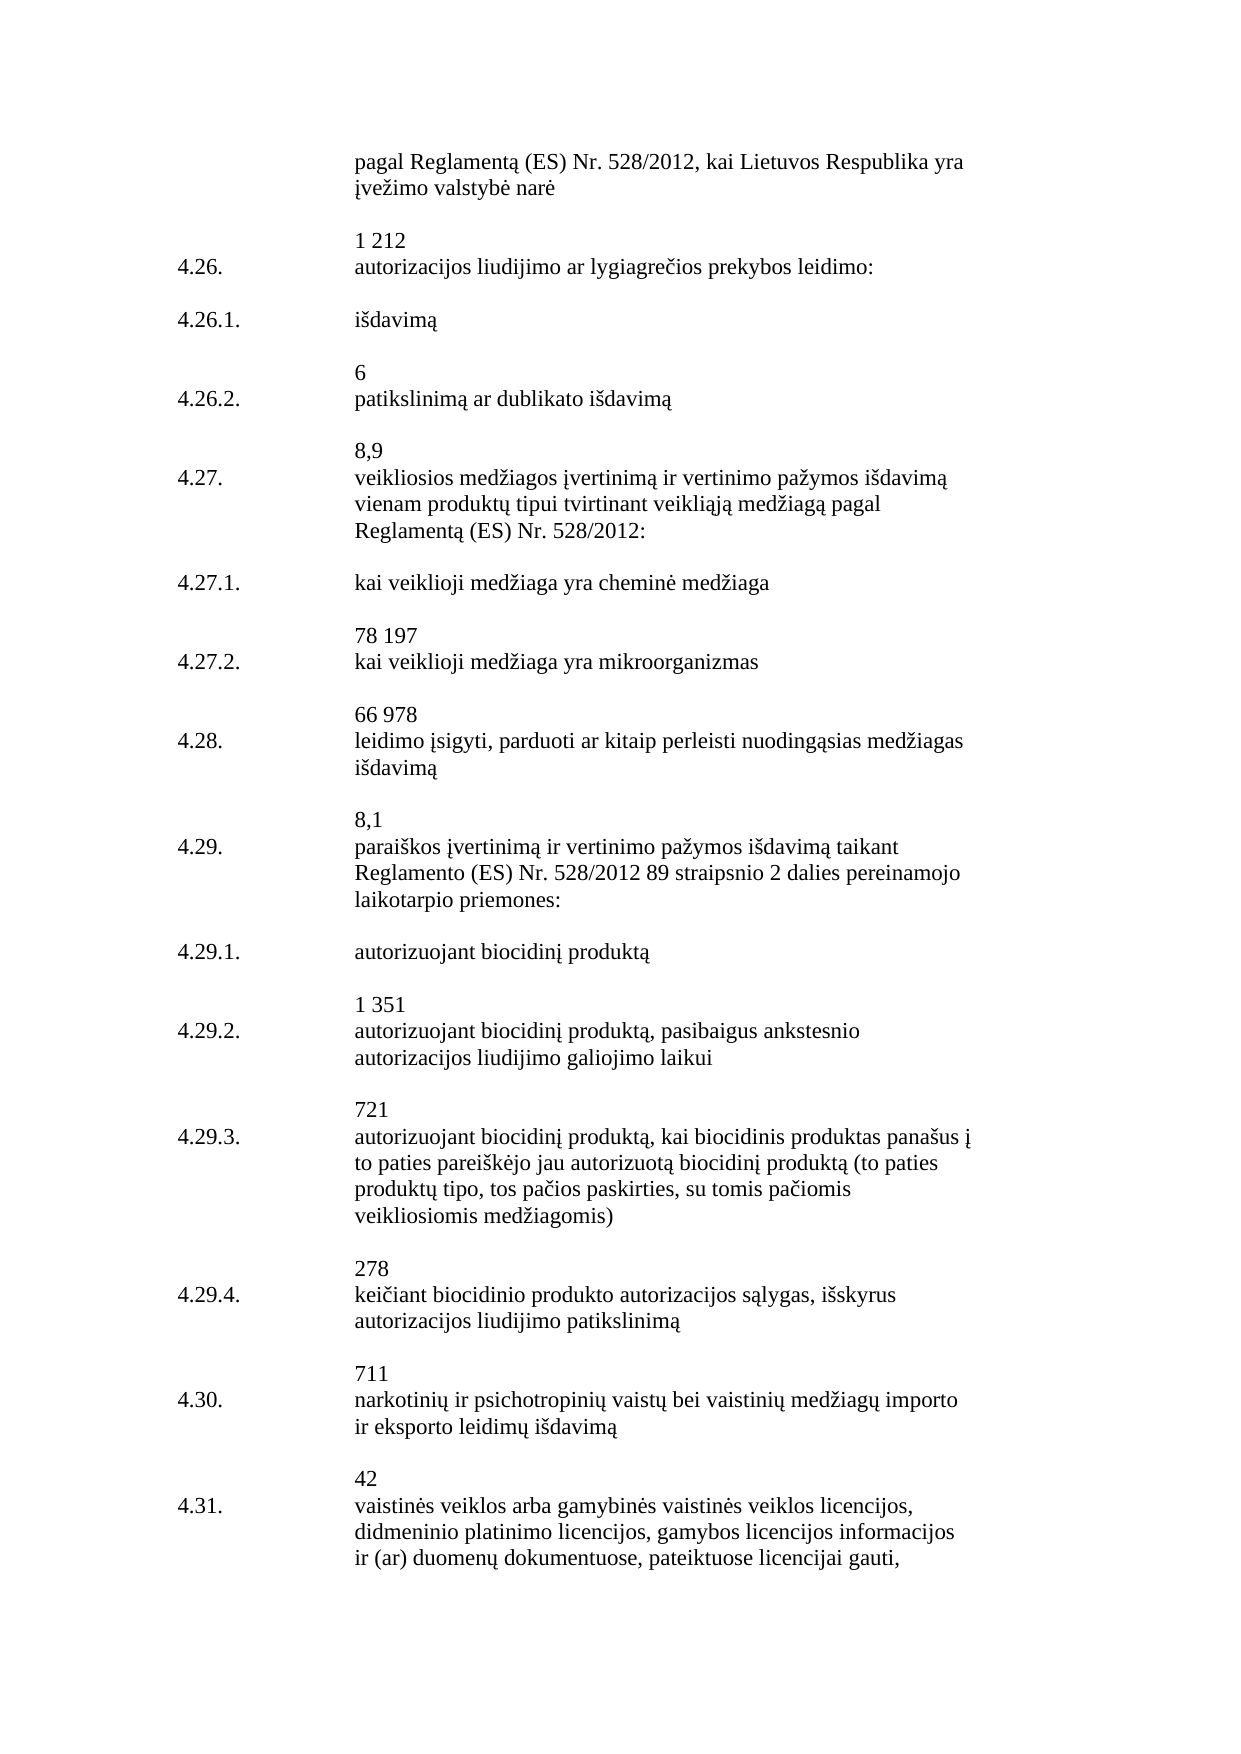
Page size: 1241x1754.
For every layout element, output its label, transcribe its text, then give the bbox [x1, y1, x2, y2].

text 4.26.1. išdavimą 6 [177, 306, 975, 385]
text Reglamentą (ES) Nr. 528/2012: [354, 517, 975, 569]
text to paties pareiškėjo jau autorizuotą biocidinį produktą (to paties [354, 1149, 975, 1176]
text 4.26. autorizacijos liudijimo ar lygiagrečios prekybos leidimo: [177, 253, 975, 306]
text 4.27.2. kai veiklioji medžiaga yra mikroorganizmas 66 978 [177, 648, 975, 727]
text išdavimą 8,1 [354, 754, 975, 833]
text 4.29.1. autorizuojant biocidinį produktą 1 351 [177, 938, 975, 1017]
text pagal Reglamentą (ES) Nr. 528/2012, kai Lietuvos Respublika yra [354, 148, 975, 174]
text produktų tipo, tos pačios paskirties, su tomis pačiomis [354, 1176, 975, 1202]
text 4.29.3. autorizuojant biocidinį produktą, kai biocidinis produktas panašus į [177, 1123, 975, 1149]
text 4.26.2. patikslinimą ar dublikato išdavimą 8,9 [177, 385, 975, 464]
text laikotarpio priemones: [354, 886, 975, 938]
text 4.27.1. kai veiklioji medžiaga yra cheminė medžiaga 78 197 [177, 569, 975, 648]
text veikliosiomis medžiagomis) 278 [354, 1202, 975, 1281]
text ir eksporto leidimų išdavimą 42 [354, 1413, 975, 1492]
text autorizacijos liudijimo patikslinimą 711 [354, 1307, 975, 1386]
text įvežimo valstybė narė 1 212 [354, 174, 975, 253]
text 4.31. vaistinės veiklos arba gamybinės vaistinės veiklos licencijos, [177, 1492, 975, 1518]
text Reglamento (ES) Nr. 528/2012 89 straipsnio 2 dalies pereinamojo [354, 859, 975, 886]
text 4.27. veikliosios medžiagos įvertinimą ir vertinimo pažymos išdavimą [177, 464, 975, 490]
text 4.29.4. keičiant biocidinio produkto autorizacijos sąlygas, išskyrus [177, 1281, 975, 1307]
text autorizacijos liudijimo galiojimo laikui 721 [354, 1044, 975, 1123]
text 4.30. narkotinių ir psichotropinių vaistų bei vaistinių medžiagų importo [177, 1386, 975, 1413]
text didmeninio platinimo licencijos, gamybos licencijos informacijos [354, 1518, 975, 1544]
text 4.29.2. autorizuojant biocidinį produktą, pasibaigus ankstesnio [177, 1017, 975, 1044]
text vienam produktų tipui tvirtinant veikliąją medžiagą pagal [354, 490, 975, 517]
text 4.28. leidimo įsigyti, parduoti ar kitaip perleisti nuodingąsias medžiagas [177, 727, 975, 754]
text 4.29. paraiškos įvertinimą ir vertinimo pažymos išdavimą taikant [177, 833, 975, 859]
text ir (ar) duomenų dokumentuose, pateiktuose licencijai gauti, [354, 1544, 975, 1571]
